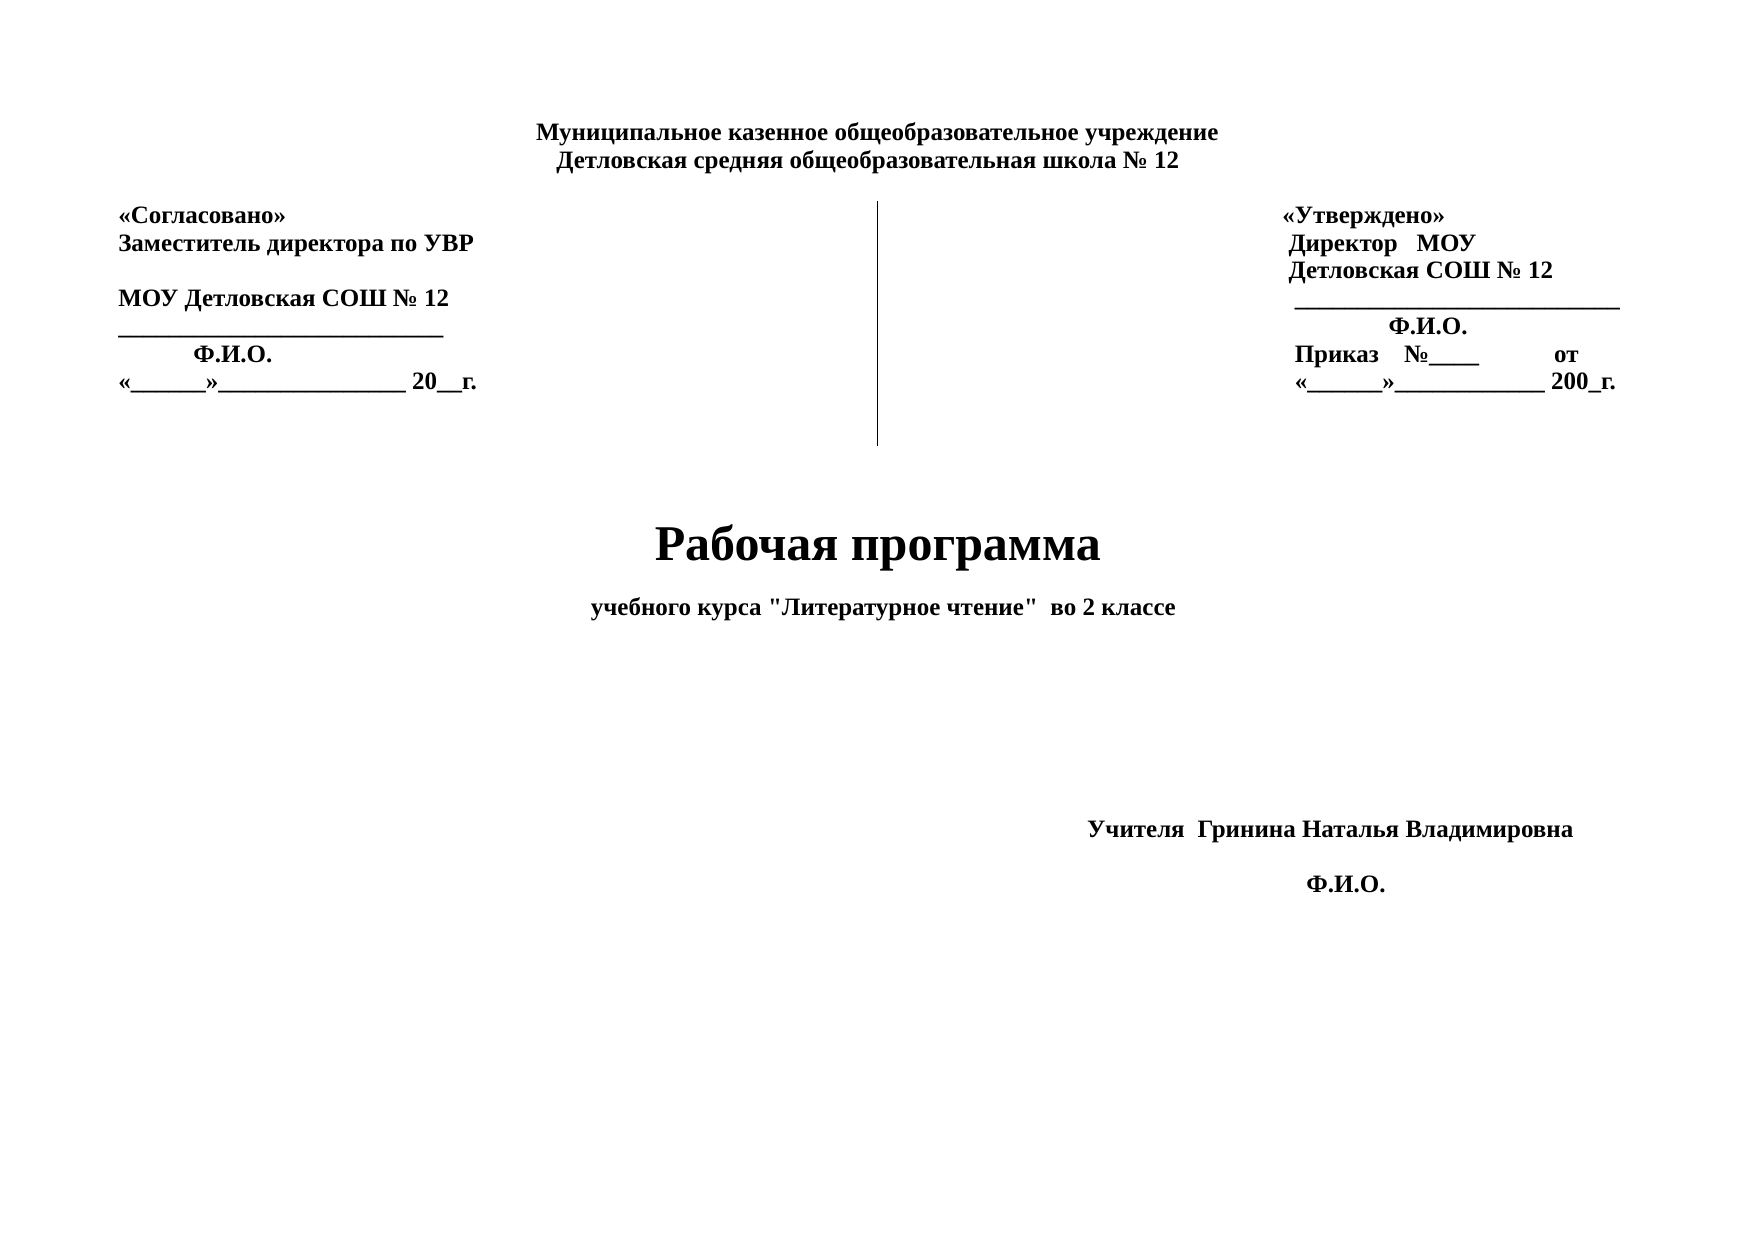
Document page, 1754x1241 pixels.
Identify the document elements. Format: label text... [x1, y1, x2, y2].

text Рабочая программа [118, 515, 1636, 571]
table_header «Утверждено» Директор МОУ Детловская СОШ № 12 __________________________ Ф.И.О. Приказ №____ от «______»____________ 200_г. [878, 201, 1647, 446]
table_header «Согласовано» Заместитель директора по УВР по УВР МОУ Детловская СОШ № 12 __________________________ Ф.И.О. «______»_______________ 20__г. [107, 201, 877, 446]
text учебного курса "Литературное чтение" во 2 классе [0, 571, 1636, 626]
text Муниципальное казенное общеобразовательное учреждение [118, 118, 1636, 146]
text Учителя Гринина Наталья Владимировна [0, 792, 1636, 848]
text Детловская средняя общеобразовательная школа № 12 [118, 146, 1636, 173]
text Ф.И.О. [0, 848, 1636, 903]
